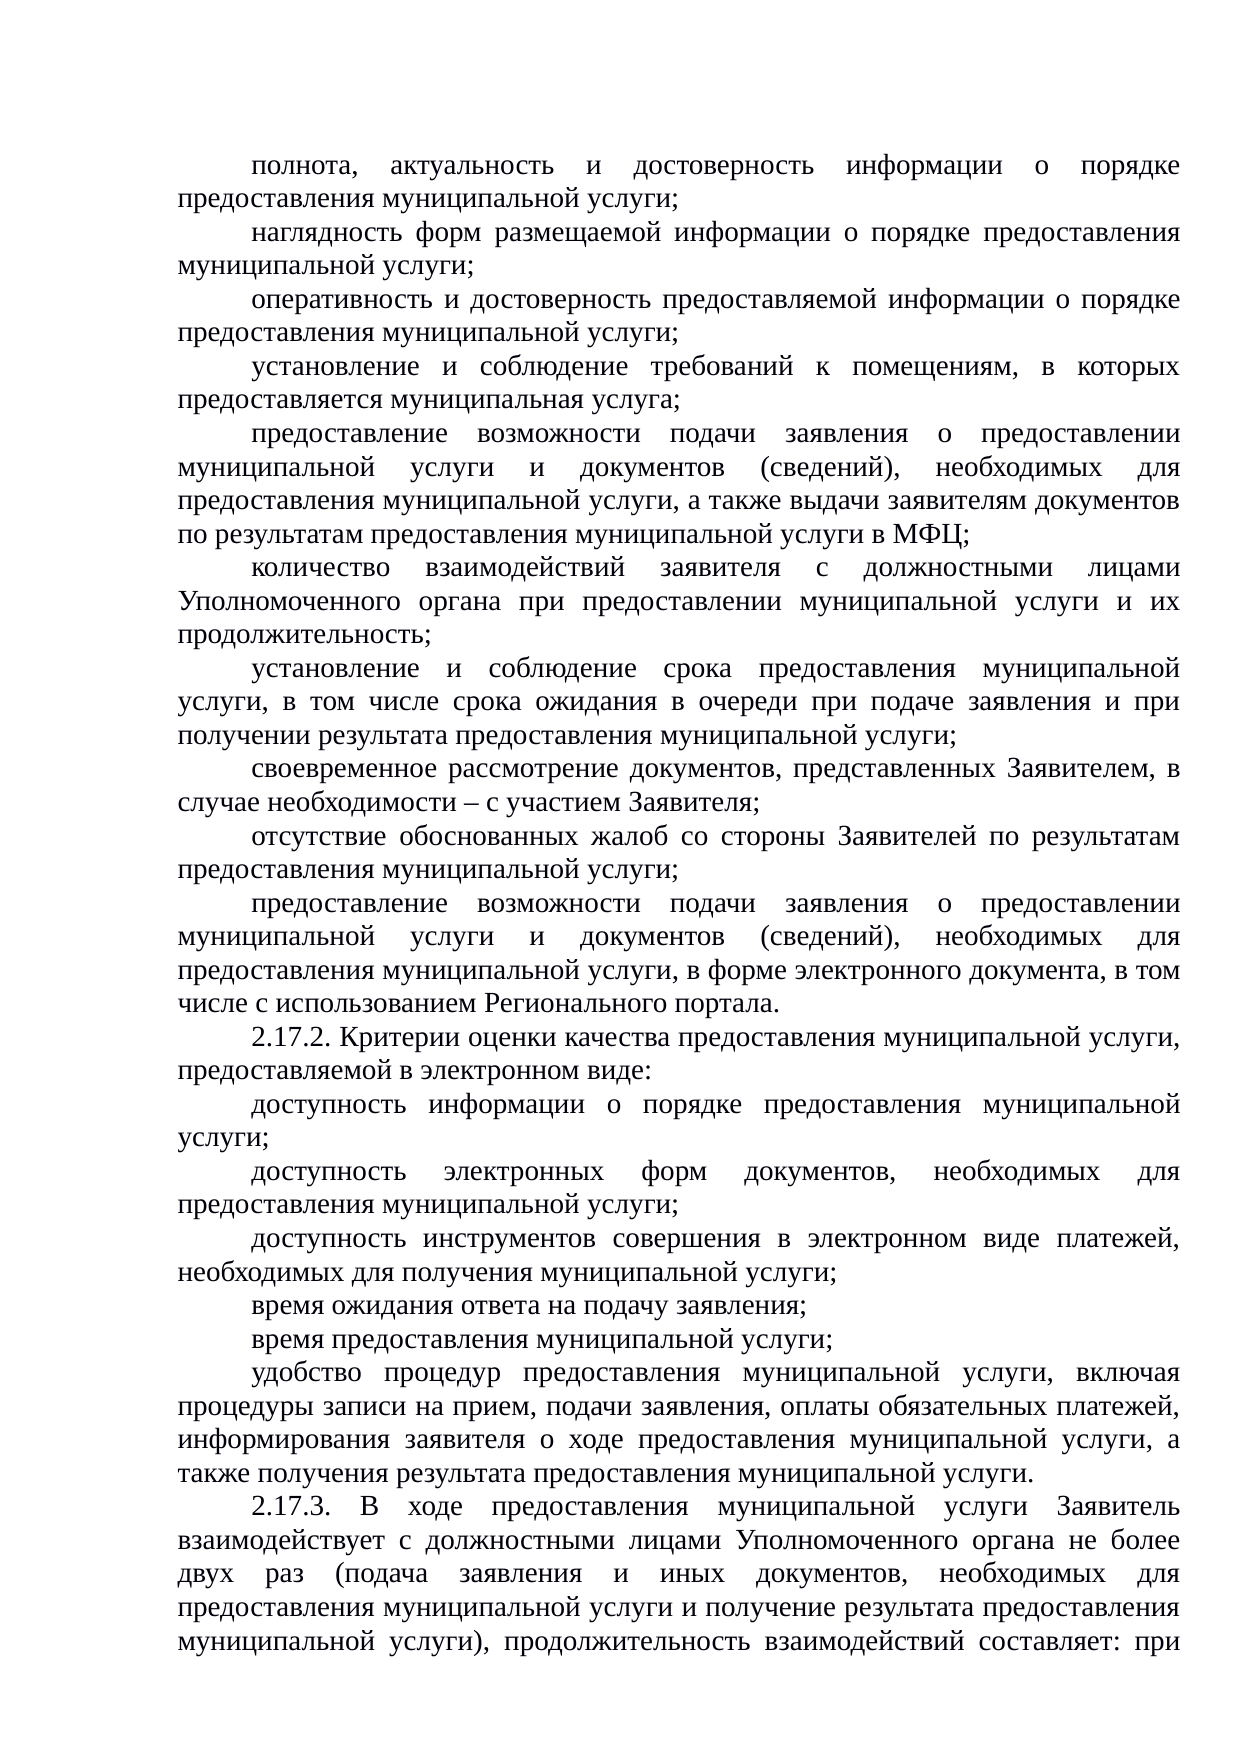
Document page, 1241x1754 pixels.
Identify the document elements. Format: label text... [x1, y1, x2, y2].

text удобство процедур предоставления муниципальной услуги, включая процедуры записи на прием, подачи заявления, оплаты обязательных платежей, информирования заявителя о ходе предоставления муниципальной услуги, а также получения результата предоставления муниципальной услуги. [177, 1354, 1181, 1488]
text предоставление возможности подачи заявления о предоставлении муниципальной услуги и документов (сведений), необходимых для предоставления муниципальной услуги, в форме электронного документа, в том числе с использованием Регионального портала. [177, 885, 1181, 1019]
text доступность инструментов совершения в электронном виде платежей, необходимых для получения муниципальной услуги; [177, 1220, 1181, 1287]
text полнота, актуальность и достоверность информации о порядке предоставления муниципальной услуги; [177, 147, 1181, 214]
text время ожидания ответа на подачу заявления; [177, 1287, 1181, 1321]
text доступность информации о порядке предоставления муниципальной услуги; [177, 1086, 1181, 1153]
text количество взаимодействий заявителя с должностными лицами Уполномоченного органа при предоставлении муниципальной услуги и их продолжительность; [177, 549, 1181, 650]
text установление и соблюдение требований к помещениям, в которых предоставляется муниципальная услуга; [177, 348, 1181, 415]
text наглядность форм размещаемой информации о порядке предоставления муниципальной услуги; [177, 214, 1181, 281]
text установление и соблюдение срока предоставления муниципальной услуги, в том числе срока ожидания в очереди при подаче заявления и при получении результата предоставления муниципальной услуги; [177, 650, 1181, 751]
text время предоставления муниципальной услуги; [177, 1321, 1181, 1354]
text доступность электронных форм документов, необходимых для предоставления муниципальной услуги; [177, 1153, 1181, 1220]
text предоставление возможности подачи заявления о предоставлении муниципальной услуги и документов (сведений), необходимых для предоставления муниципальной услуги, а также выдачи заявителям документов по результатам предоставления муниципальной услуги в МФЦ; [177, 415, 1181, 549]
text своевременное рассмотрение документов, представленных Заявителем, в случае необходимости – с участием Заявителя; [177, 751, 1181, 818]
text 2.17.2. Критерии оценки качества предоставления муниципальной услуги, предоставляемой в электронном виде: [177, 1019, 1181, 1086]
text отсутствие обоснованных жалоб со стороны Заявителей по результатам предоставления муниципальной услуги; [177, 818, 1181, 885]
text 2.17.3. В ходе предоставления муниципальной услуги Заявитель взаимодействует с должностными лицами Уполномоченного органа не более двух раз (подача заявления и иных документов, необходимых для предоставления муниципальной услуги и получение результата предоставления муниципальной услуги), продолжительность взаимодействий составляет: при [177, 1488, 1181, 1656]
text оперативность и достоверность предоставляемой информации о порядке предоставления муниципальной услуги; [177, 281, 1181, 348]
